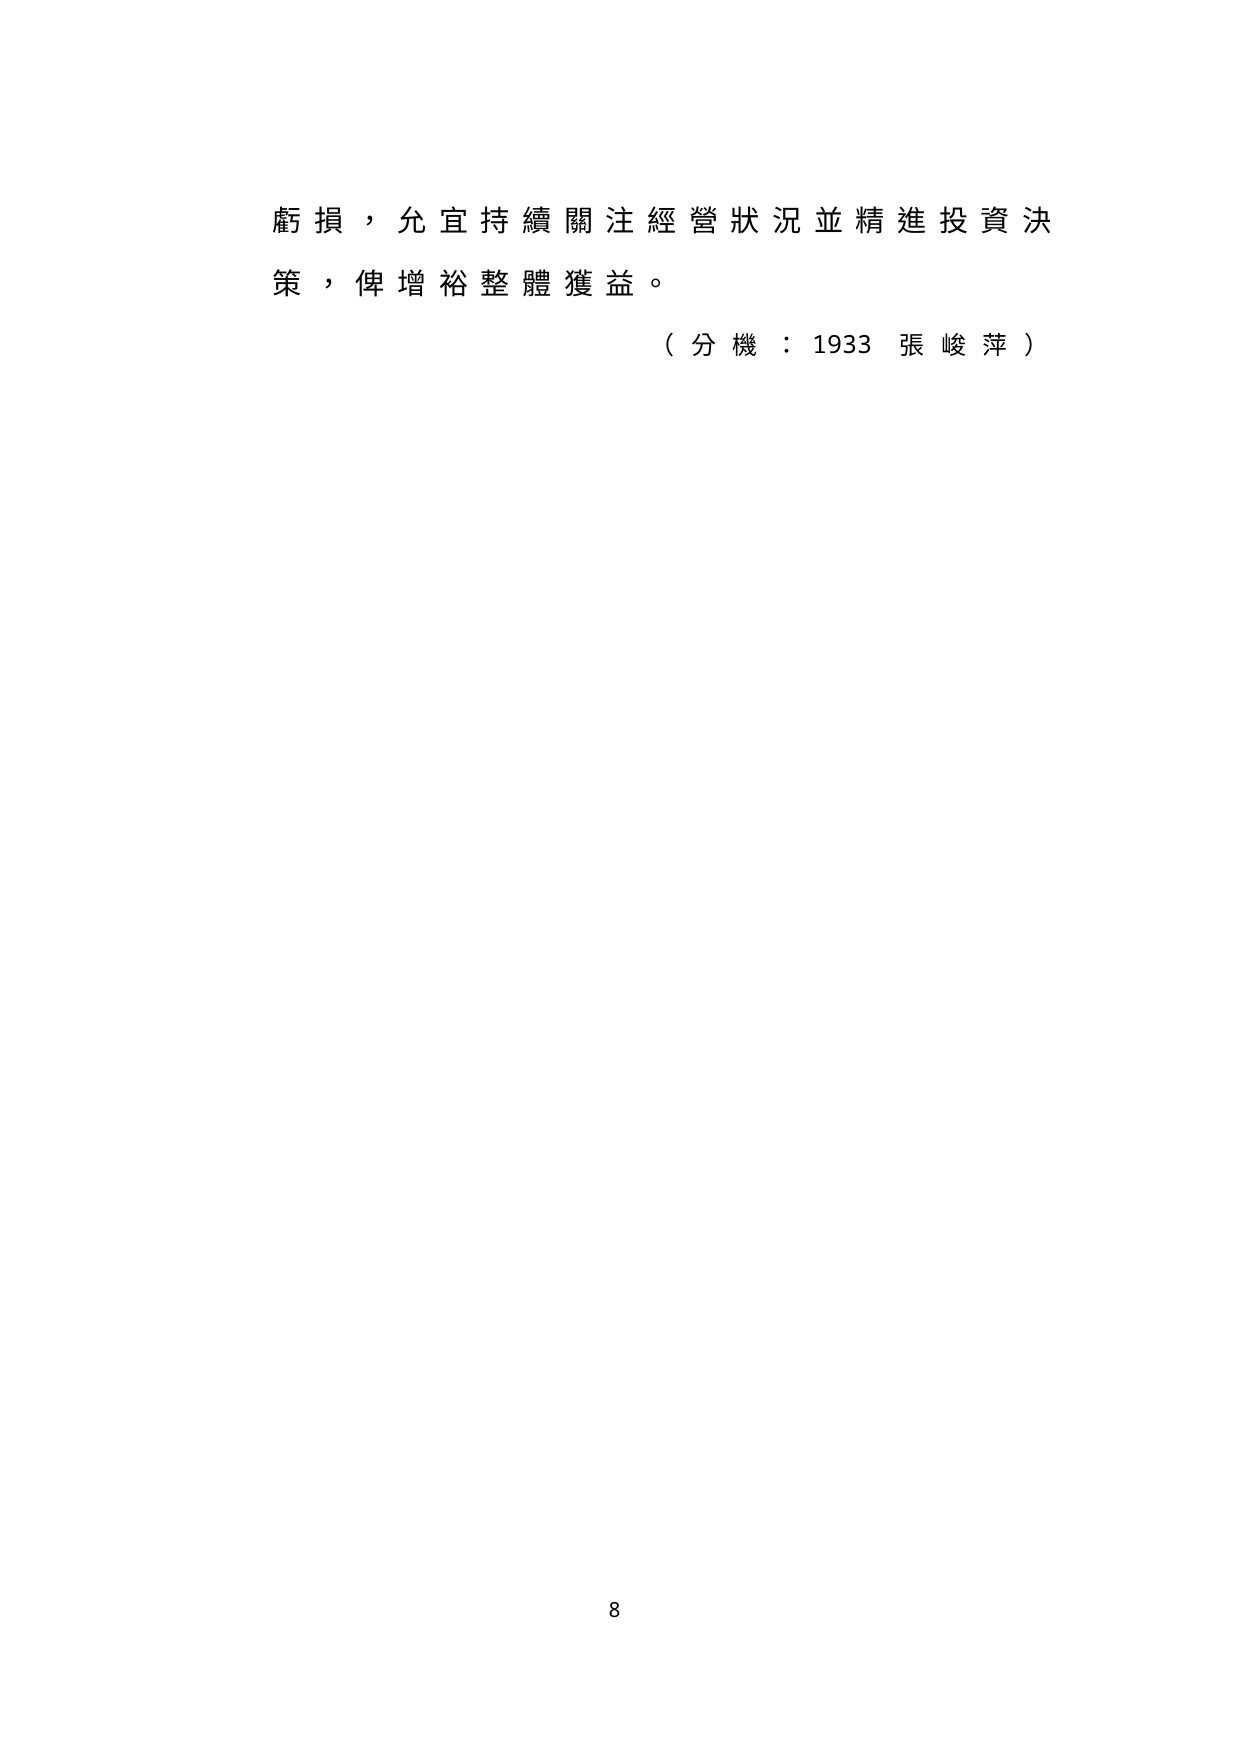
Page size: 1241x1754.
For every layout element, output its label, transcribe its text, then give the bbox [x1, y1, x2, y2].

text （分機：1933 張峻萍） [183, 302, 1058, 365]
text 虧損，允宜持續關注經營狀況並精進投資決策，俾增裕整體獲益。 [242, 177, 1058, 302]
